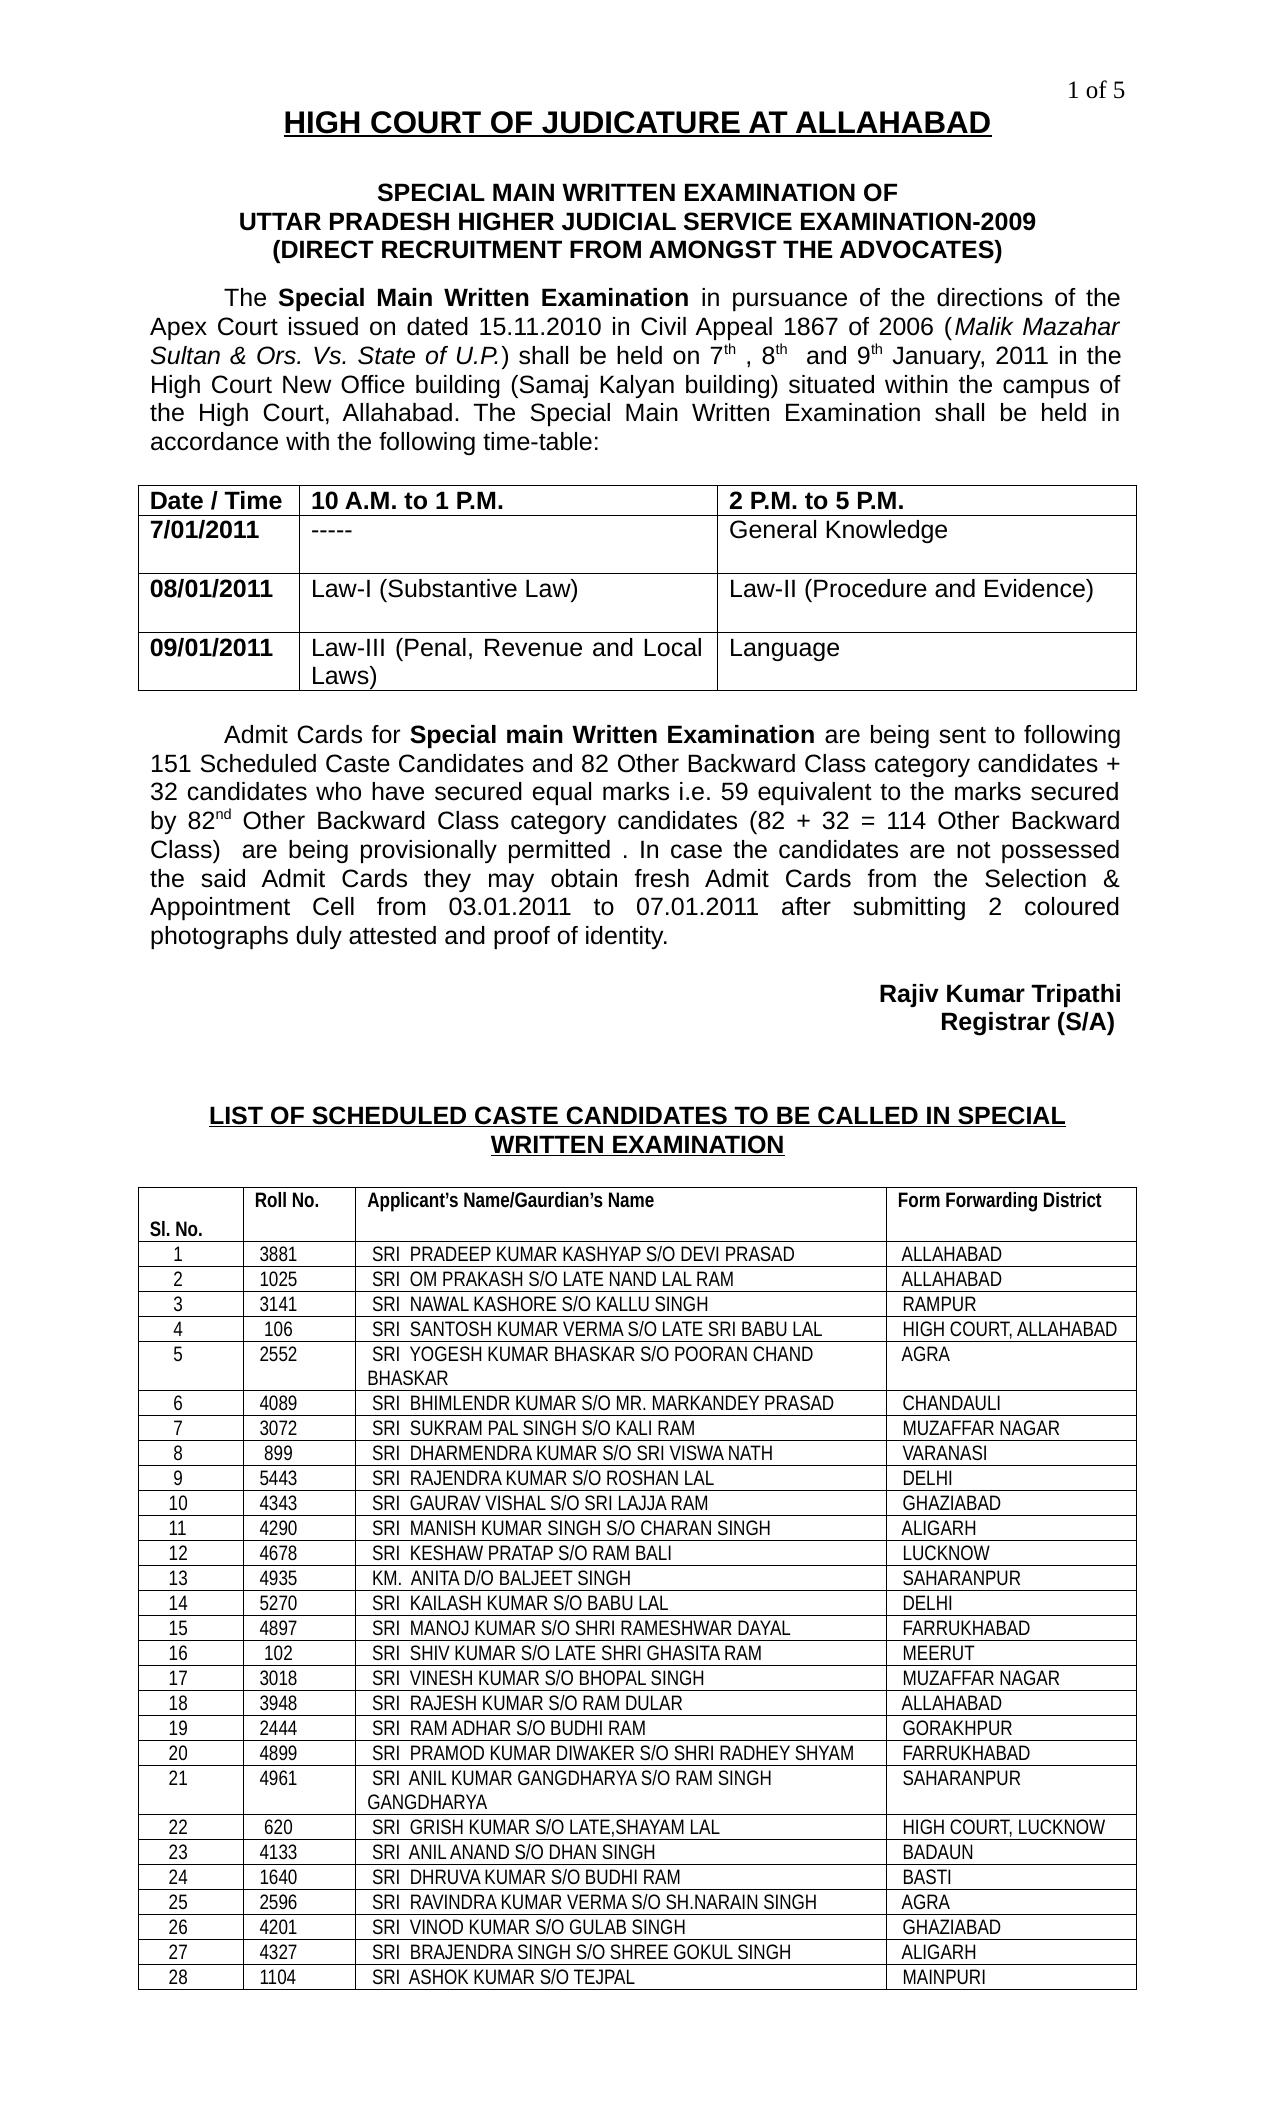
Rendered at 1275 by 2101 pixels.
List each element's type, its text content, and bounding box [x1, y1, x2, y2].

table_cell SRI RAVINDRA KUMAR VERMA S/O SH.NARAIN SINGH [356, 1890, 886, 1914]
table_cell 4 [139, 1317, 243, 1341]
table_cell 4201 [244, 1915, 355, 1939]
table_cell DELHI [887, 1591, 1136, 1615]
table_cell ALLAHABAD [887, 1691, 1136, 1715]
table_cell LUCKNOW [887, 1541, 1136, 1565]
table_cell 106 [244, 1317, 355, 1341]
table_cell 26 [139, 1915, 243, 1939]
table_cell RAMPUR [887, 1292, 1136, 1316]
table_cell 3948 [244, 1691, 355, 1715]
table_header Form Forwarding District [887, 1188, 1136, 1241]
table_cell BASTI [887, 1865, 1136, 1889]
table_cell SRI PRAMOD KUMAR DIWAKER S/O SHRI RADHEY SHYAM [356, 1741, 886, 1765]
table_cell 4935 [244, 1566, 355, 1590]
table_cell 8 [139, 1441, 243, 1465]
table_cell SRI GAURAV VISHAL S/O SRI LAJJA RAM [356, 1491, 886, 1515]
table_cell 4133 [244, 1840, 355, 1864]
table_cell 4290 [244, 1516, 355, 1540]
table_cell 4327 [244, 1940, 355, 1964]
table_cell 5 [139, 1342, 243, 1390]
text LIST OF SCHEDULED CASTE CANDIDATES TO BE CALLED IN SPECIAL WRITTEN EXAMINATION [150, 1101, 1125, 1158]
table_cell SRI MANOJ KUMAR S/O SHRI RAMESHWAR DAYAL [356, 1616, 886, 1640]
text UTTAR PRADESH HIGHER JUDICIAL SERVICE EXAMINATION-2009 [150, 207, 1125, 236]
table_cell CHANDAULI [887, 1391, 1136, 1415]
table_header Roll No. [244, 1188, 355, 1241]
table_cell ALIGARH [887, 1940, 1136, 1964]
table_cell 4961 [244, 1766, 355, 1814]
table_cell SRI SANTOSH KUMAR VERMA S/O LATE SRI BABU LAL [356, 1317, 886, 1341]
table_cell 620 [244, 1815, 355, 1839]
table_cell 4899 [244, 1741, 355, 1765]
table_cell ALLAHABAD [887, 1267, 1136, 1291]
table_cell 24 [139, 1865, 243, 1889]
table_header Sl. No. [139, 1188, 243, 1241]
table_cell 2552 [244, 1342, 355, 1390]
table_cell SRI OM PRAKASH S/O LATE NAND LAL RAM [356, 1267, 886, 1291]
table_cell HIGH COURT, ALLAHABAD [887, 1317, 1136, 1341]
table_cell 12 [139, 1541, 243, 1565]
table_cell GORAKHPUR [887, 1716, 1136, 1740]
table_cell SRI KESHAW PRATAP S/O RAM BALI [356, 1541, 886, 1565]
table_cell 11 [139, 1516, 243, 1540]
table_cell 7 [139, 1416, 243, 1440]
table_cell 23 [139, 1840, 243, 1864]
table_cell ALIGARH [887, 1516, 1136, 1540]
table_cell 2596 [244, 1890, 355, 1914]
table_cell SRI ANIL ANAND S/O DHAN SINGH [356, 1840, 886, 1864]
text HIGH COURT OF JUDICATURE AT ALLAHABAD [150, 104, 1125, 140]
table_cell General Knowledge [718, 516, 1136, 573]
text (DIRECT RECRUITMENT FROM AMONGST THE ADVOCATES) [150, 236, 1125, 264]
table_cell 3 [139, 1292, 243, 1316]
table_cell 1104 [244, 1965, 355, 1989]
table_cell GHAZIABAD [887, 1491, 1136, 1515]
text SPECIAL MAIN WRITTEN EXAMINATION OF [150, 178, 1125, 207]
table_cell VARANASI [887, 1441, 1136, 1465]
table_header Applicant’s Name/Gaurdian’s Name [356, 1188, 886, 1241]
table_cell 08/01/2011 [139, 574, 299, 632]
table_cell FARRUKHABAD [887, 1616, 1136, 1640]
table_cell KM. ANITA D/O BALJEET SINGH [356, 1566, 886, 1590]
table_cell 1025 [244, 1267, 355, 1291]
table_cell SRI VINOD KUMAR S/O GULAB SINGH [356, 1915, 886, 1939]
table_cell Law-II (Procedure and Evidence) [718, 574, 1136, 632]
table_cell SRI BRAJENDRA SINGH S/O SHREE GOKUL SINGH [356, 1940, 886, 1964]
table_cell ALLAHABAD [887, 1242, 1136, 1266]
text Admit Cards for Special main Written Examination are being sent to following 151 Scheduled Caste Candidates and 82 Other Backward Class category candidates + 32 candidates who have secured equal marks i.e. 59 equivalent to the marks secured by 82nd Other Backward Class category candidates (82 + 32 = 114 Other Backward Class) are being provisionally permitted . In case the candidates are not possessed the said Admit Cards they may obtain fresh Admit Cards from the Selection & Appointment Cell from 03.01.2011 to 07.01.2011 after submitting 2 coloured photographs duly attested and proof of identity. [150, 720, 1122, 950]
text Rajiv Kumar Tripathi [150, 979, 1122, 1007]
table_cell 3881 [244, 1242, 355, 1266]
table_cell 4343 [244, 1491, 355, 1515]
table_cell 17 [139, 1666, 243, 1690]
table_cell 21 [139, 1766, 243, 1814]
table_cell GHAZIABAD [887, 1915, 1136, 1939]
table_cell 5270 [244, 1591, 355, 1615]
table_cell AGRA [887, 1342, 1136, 1390]
table_cell 1640 [244, 1865, 355, 1889]
table_cell 1 [139, 1242, 243, 1266]
table_cell DELHI [887, 1466, 1136, 1490]
table_cell SRI SUKRAM PAL SINGH S/O KALI RAM [356, 1416, 886, 1440]
table_cell Language [718, 633, 1136, 690]
table_cell SRI SHIV KUMAR S/O LATE SHRI GHASITA RAM [356, 1641, 886, 1665]
table_cell SRI YOGESH KUMAR BHASKAR S/O POORAN CHAND BHASKAR [356, 1342, 886, 1390]
table_cell SRI DHRUVA KUMAR S/O BUDHI RAM [356, 1865, 886, 1889]
table_header 10 A.M. to 1 P.M. [300, 486, 717, 514]
table_header Date / Time [139, 486, 299, 514]
table_cell 25 [139, 1890, 243, 1914]
table_cell SRI VINESH KUMAR S/O BHOPAL SINGH [356, 1666, 886, 1690]
table_cell 102 [244, 1641, 355, 1665]
table_cell 09/01/2011 [139, 633, 299, 690]
table_cell 3072 [244, 1416, 355, 1440]
table_cell SRI RAM ADHAR S/O BUDHI RAM [356, 1716, 886, 1740]
table_cell MUZAFFAR NAGAR [887, 1666, 1136, 1690]
table_cell SRI RAJESH KUMAR S/O RAM DULAR [356, 1691, 886, 1715]
table_cell 27 [139, 1940, 243, 1964]
table_cell 10 [139, 1491, 243, 1515]
table_cell SRI NAWAL KASHORE S/O KALLU SINGH [356, 1292, 886, 1316]
table_cell SRI BHIMLENDR KUMAR S/O MR. MARKANDEY PRASAD [356, 1391, 886, 1415]
table_cell 7/01/2011 [139, 516, 299, 573]
table_cell 5443 [244, 1466, 355, 1490]
table_cell MAINPURI [887, 1965, 1136, 1989]
table_cell 28 [139, 1965, 243, 1989]
table_cell SRI PRADEEP KUMAR KASHYAP S/O DEVI PRASAD [356, 1242, 886, 1266]
table_cell 22 [139, 1815, 243, 1839]
table_cell 20 [139, 1741, 243, 1765]
table_cell 19 [139, 1716, 243, 1740]
table_cell 16 [139, 1641, 243, 1665]
table_cell 9 [139, 1466, 243, 1490]
table_cell SAHARANPUR [887, 1766, 1136, 1814]
table_cell 899 [244, 1441, 355, 1465]
table_cell ----- [300, 516, 717, 573]
table_cell 3141 [244, 1292, 355, 1316]
table_cell SRI DHARMENDRA KUMAR S/O SRI VISWA NATH [356, 1441, 886, 1465]
text Registrar (S/A) [150, 1007, 1122, 1036]
table_cell Law-I (Substantive Law) [300, 574, 717, 632]
table_cell 4678 [244, 1541, 355, 1565]
table_cell HIGH COURT, LUCKNOW [887, 1815, 1136, 1839]
table_cell 4897 [244, 1616, 355, 1640]
table_cell 13 [139, 1566, 243, 1590]
table_cell BADAUN [887, 1840, 1136, 1864]
table_cell SRI KAILASH KUMAR S/O BABU LAL [356, 1591, 886, 1615]
table_cell 18 [139, 1691, 243, 1715]
table_cell 4089 [244, 1391, 355, 1415]
table_cell 15 [139, 1616, 243, 1640]
table_cell AGRA [887, 1890, 1136, 1914]
table_cell FARRUKHABAD [887, 1741, 1136, 1765]
table_cell 3018 [244, 1666, 355, 1690]
table_cell Law-III (Penal, Revenue and Local Laws) [300, 633, 717, 690]
table_cell SRI ASHOK KUMAR S/O TEJPAL [356, 1965, 886, 1989]
table_cell 6 [139, 1391, 243, 1415]
table_cell 2 [139, 1267, 243, 1291]
table_cell 2444 [244, 1716, 355, 1740]
table_header 2 P.M. to 5 P.M. [718, 486, 1136, 514]
table_cell MUZAFFAR NAGAR [887, 1416, 1136, 1440]
table_cell SRI MANISH KUMAR SINGH S/O CHARAN SINGH [356, 1516, 886, 1540]
table_cell SAHARANPUR [887, 1566, 1136, 1590]
table_cell SRI GRISH KUMAR S/O LATE,SHAYAM LAL [356, 1815, 886, 1839]
table_cell 14 [139, 1591, 243, 1615]
text The Special Main Written Examination in pursuance of the directions of the Apex Court issued on dated 15.11.2010 in Civil Appeal 1867 of 2006 (Malik Mazahar Sultan & Ors. Vs. State of U.P.) shall be held on 7th , 8th and 9th January, 2011 in the High Court New Office building (Samaj Kalyan building) situated within the campus of the High Court, Allahabad. The Special Main Written Examination shall be held in accordance with the following time-table: [150, 283, 1122, 456]
table_cell SRI RAJENDRA KUMAR S/O ROSHAN LAL [356, 1466, 886, 1490]
table_cell SRI ANIL KUMAR GANGDHARYA S/O RAM SINGH GANGDHARYA [356, 1766, 886, 1814]
table_cell MEERUT [887, 1641, 1136, 1665]
